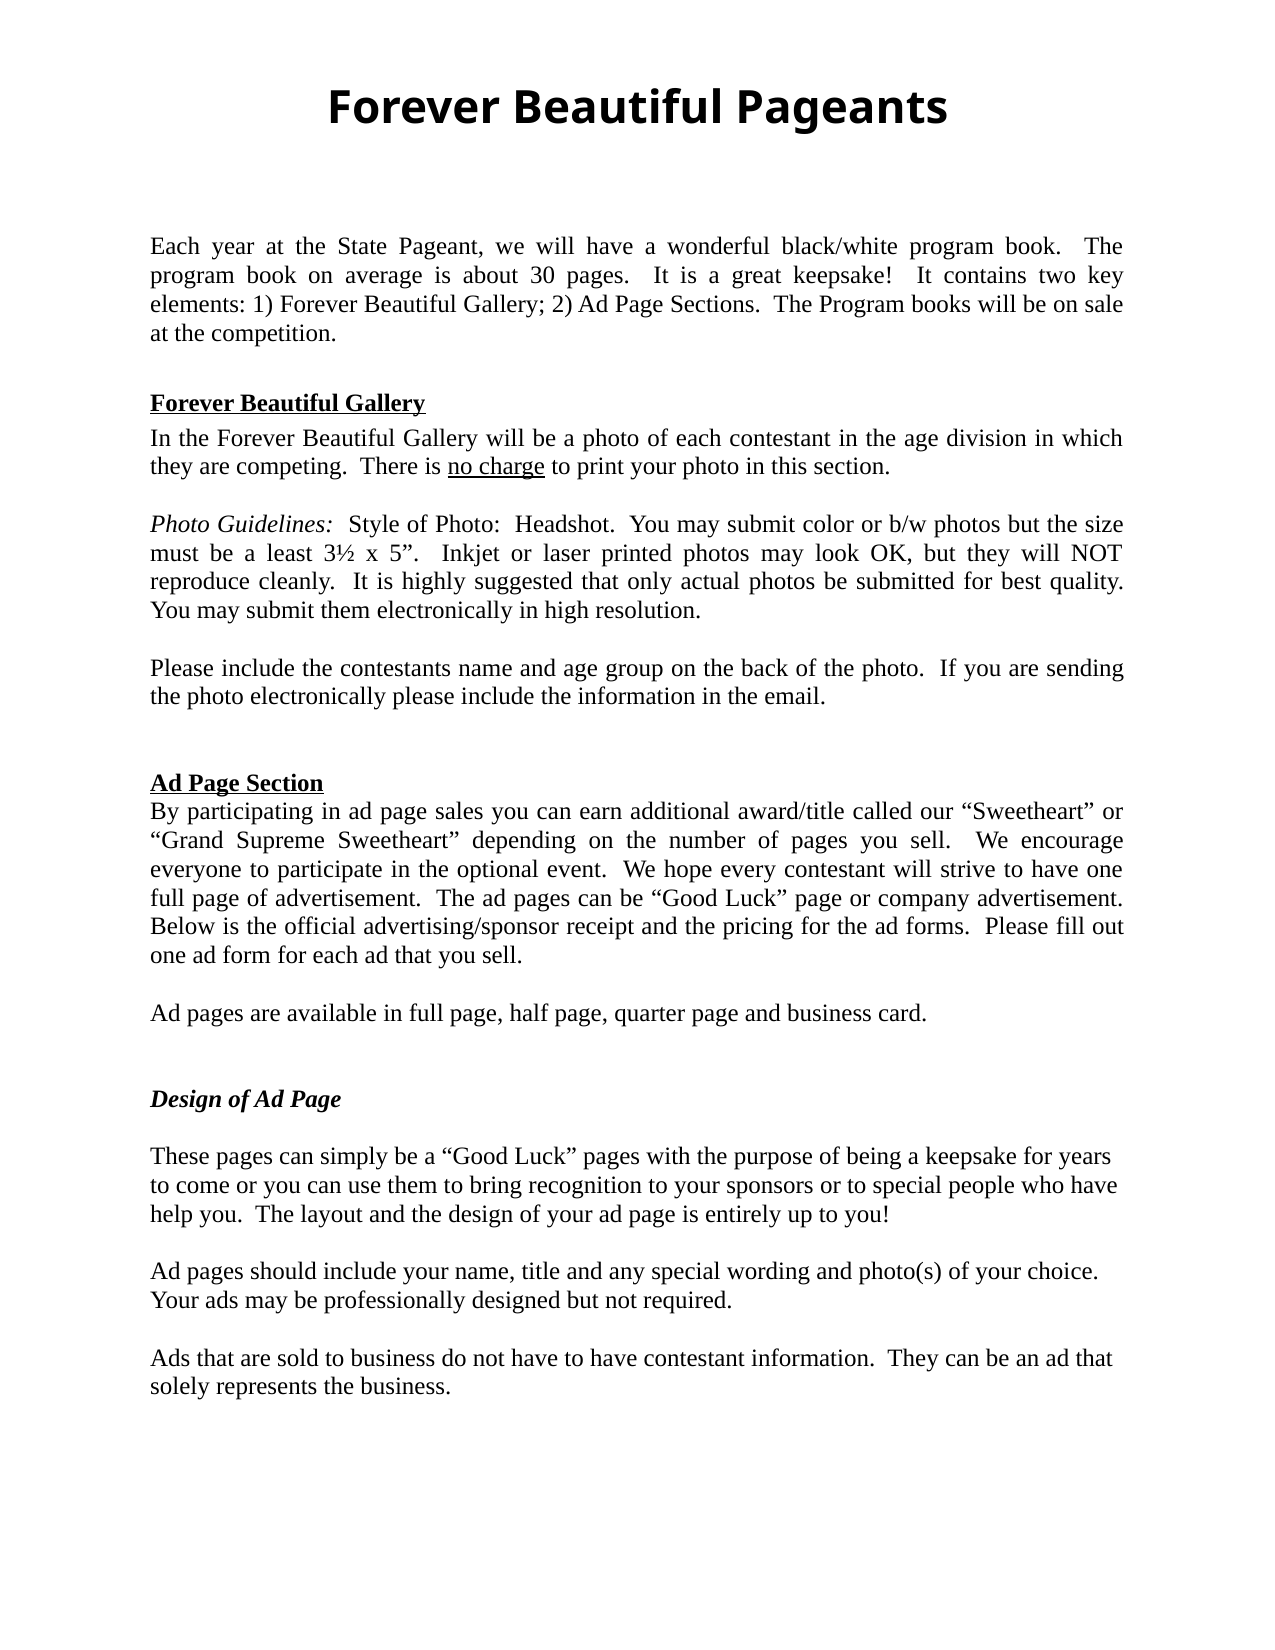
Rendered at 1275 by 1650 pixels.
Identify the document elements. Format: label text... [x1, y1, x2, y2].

text Each year at the State Pageant, we will have a wonderful black/white program book. The program book on average is about 30 pages. It is a great keepsake! It contains two key elements: 1) Forever Beautiful Gallery; 2) Ad Page Sections. The Program books will be on sale at the competition. [150, 231, 1125, 346]
text Ad Page Section [150, 768, 1125, 796]
text Photo Guidelines: Style of Photo: Headshot. You may submit color or b/w photos but the size must be a least 3½ x 5”. Inkjet or laser printed photos may look OK, but they will NOT reproduce cleanly. It is highly suggested that only actual photos be submitted for best quality. You may submit them electronically in high resolution. [150, 509, 1125, 624]
text Forever Beautiful Gallery [150, 388, 1125, 416]
text Ad pages are available in full page, half page, quarter page and business card. [150, 998, 1125, 1026]
text Ads that are sold to business do not have to have contestant information. They can be an ad that solely represents the business. [150, 1343, 1125, 1400]
text By participating in ad page sales you can earn additional award/title called our “Sweetheart” or “Grand Supreme Sweetheart” depending on the number of pages you sell. We encourage everyone to participate in the optional event. We hope every contestant will strive to have one full page of advertisement. The ad pages can be “Good Luck” page or company advertisement. Below is the official advertising/sponsor receipt and the pricing for the ad forms. Please fill out one ad form for each ad that you sell. [150, 796, 1125, 969]
text Please include the contestants name and age group on the back of the photo. If you are sending the photo electronically please include the information in the email. [150, 653, 1125, 710]
text Design of Ad Page [150, 1084, 1125, 1113]
text Ad pages should include your name, title and any special wording and photo(s) of your choice. Your ads may be professionally designed but not required. [150, 1256, 1125, 1314]
text These pages can simply be a “Good Luck” pages with the purpose of being a keepsake for years to come or you can use them to bring recognition to your sponsors or to special people who have help you. The layout and the design of your ad page is entirely up to you! [150, 1141, 1125, 1228]
text In the Forever Beautiful Gallery will be a photo of each contestant in the age division in which they are competing. There is no charge to print your photo in this section. [150, 423, 1125, 480]
